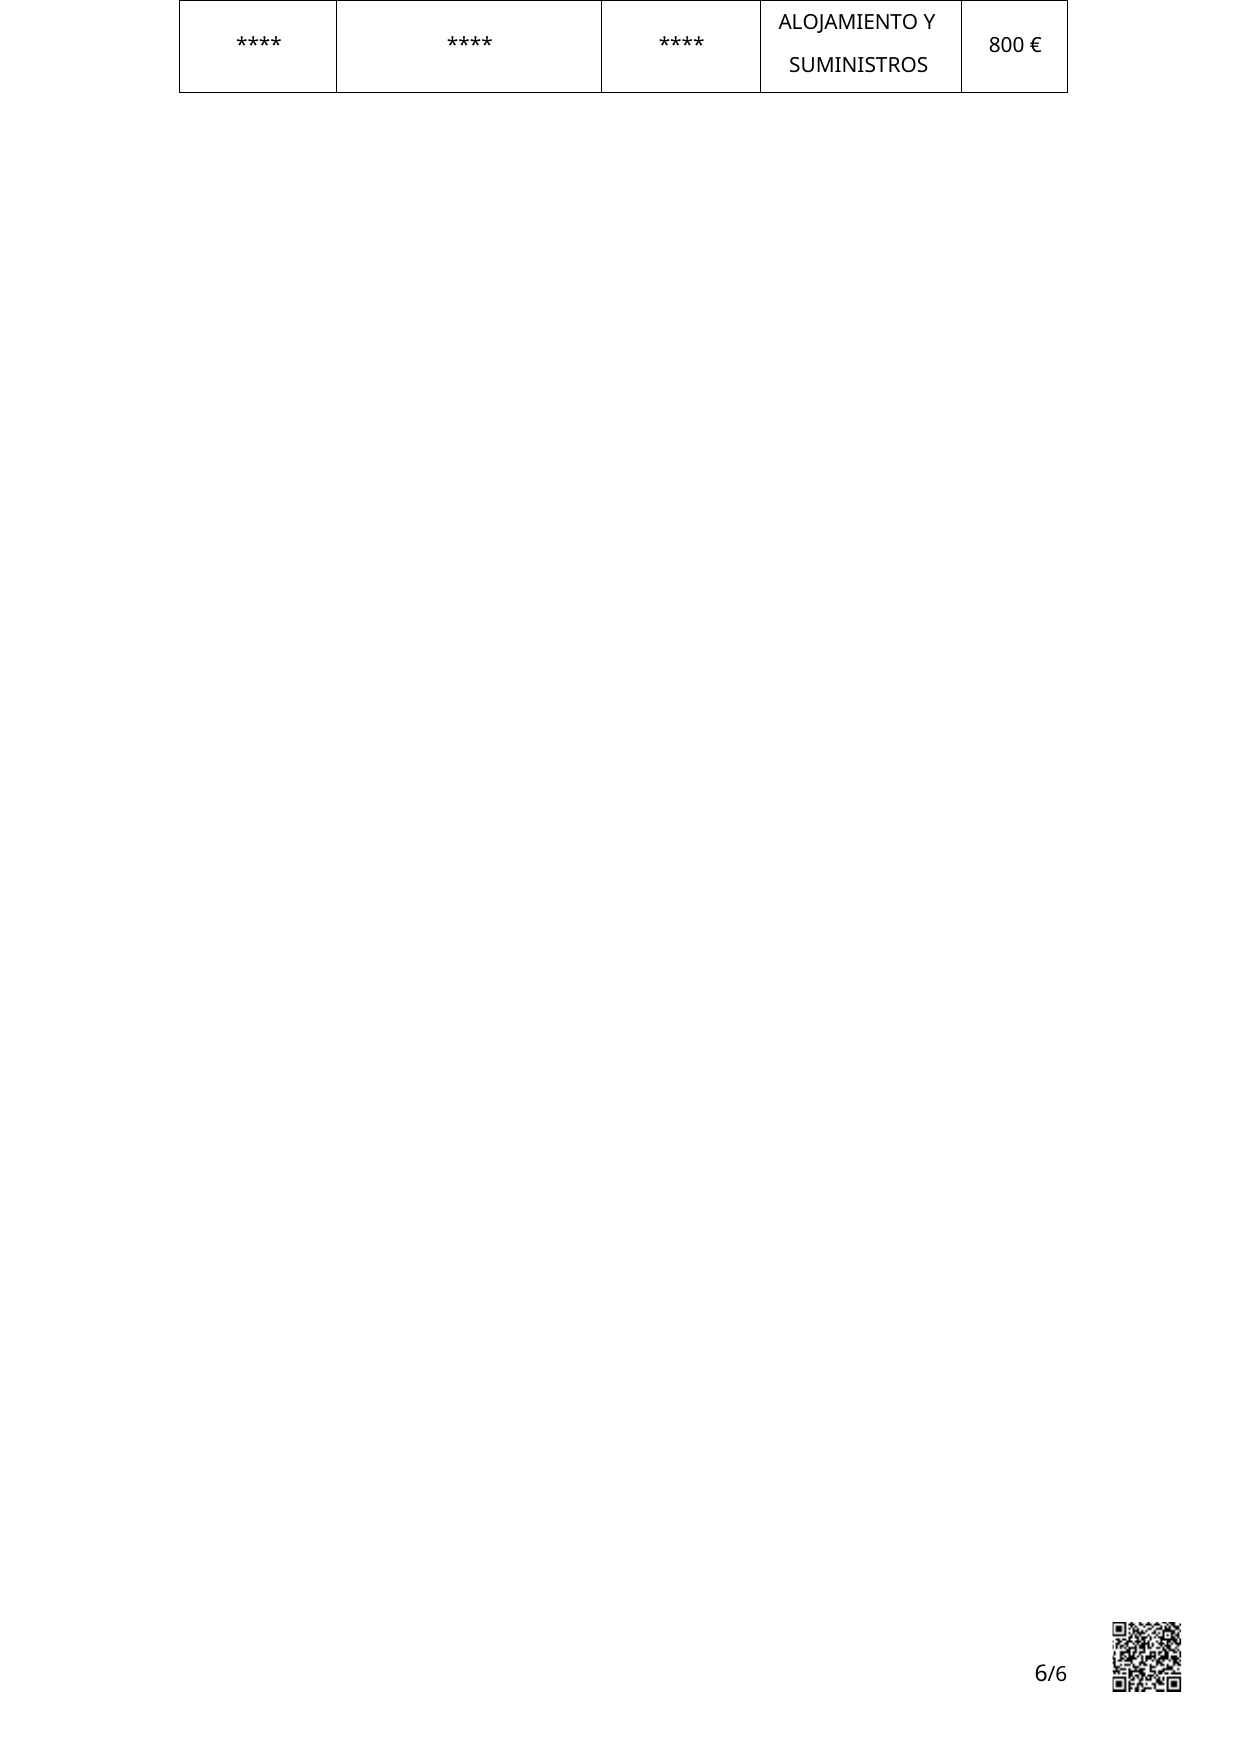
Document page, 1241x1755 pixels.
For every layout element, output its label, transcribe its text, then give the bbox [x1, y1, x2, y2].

table_cell **** [337, 1, 601, 92]
table_cell **** [602, 1, 760, 92]
table_cell 800 € [962, 1, 1067, 92]
table_cell **** [180, 1, 336, 92]
table_cell ALOJAMIENTO Y SUMINISTROS [761, 1, 961, 92]
